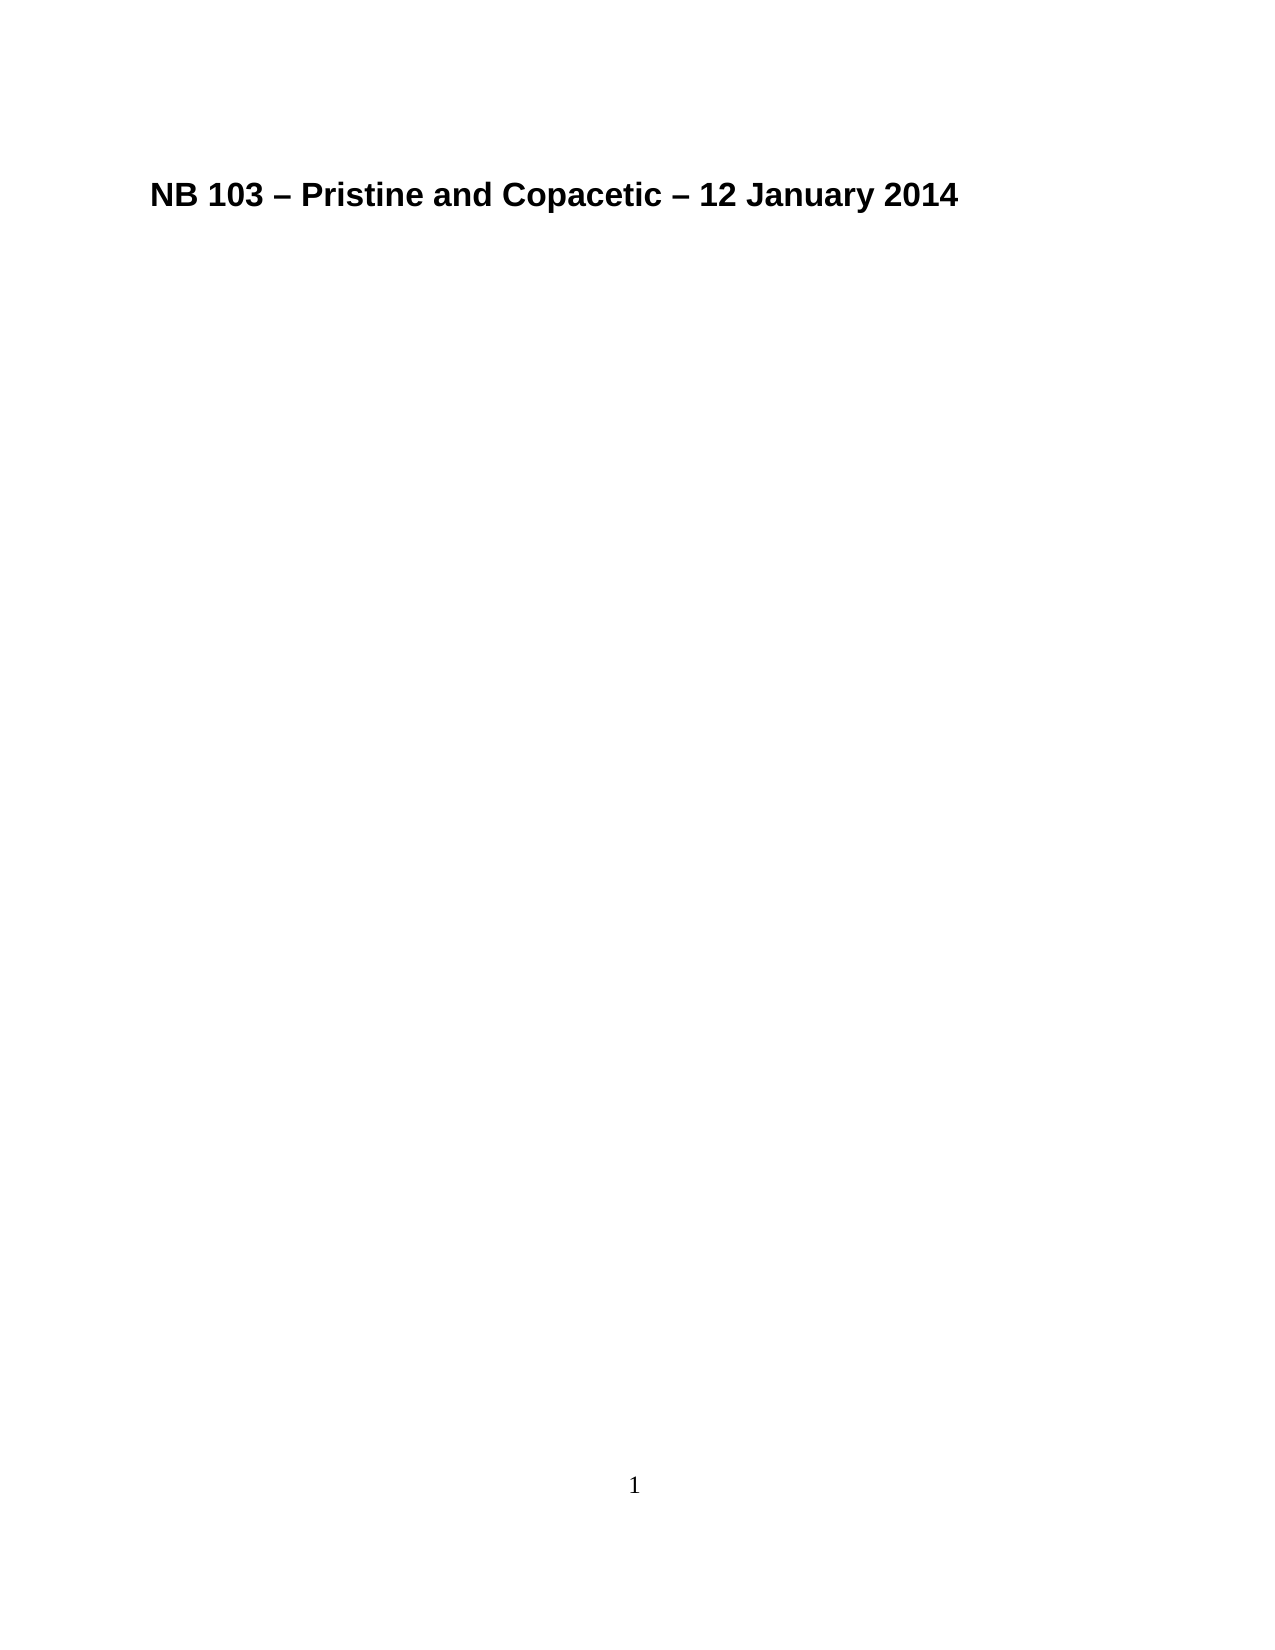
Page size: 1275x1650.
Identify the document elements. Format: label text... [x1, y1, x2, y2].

subtitle NB 103 – Pristine and Copacetic – 12 January 2014 [150, 175, 1125, 214]
